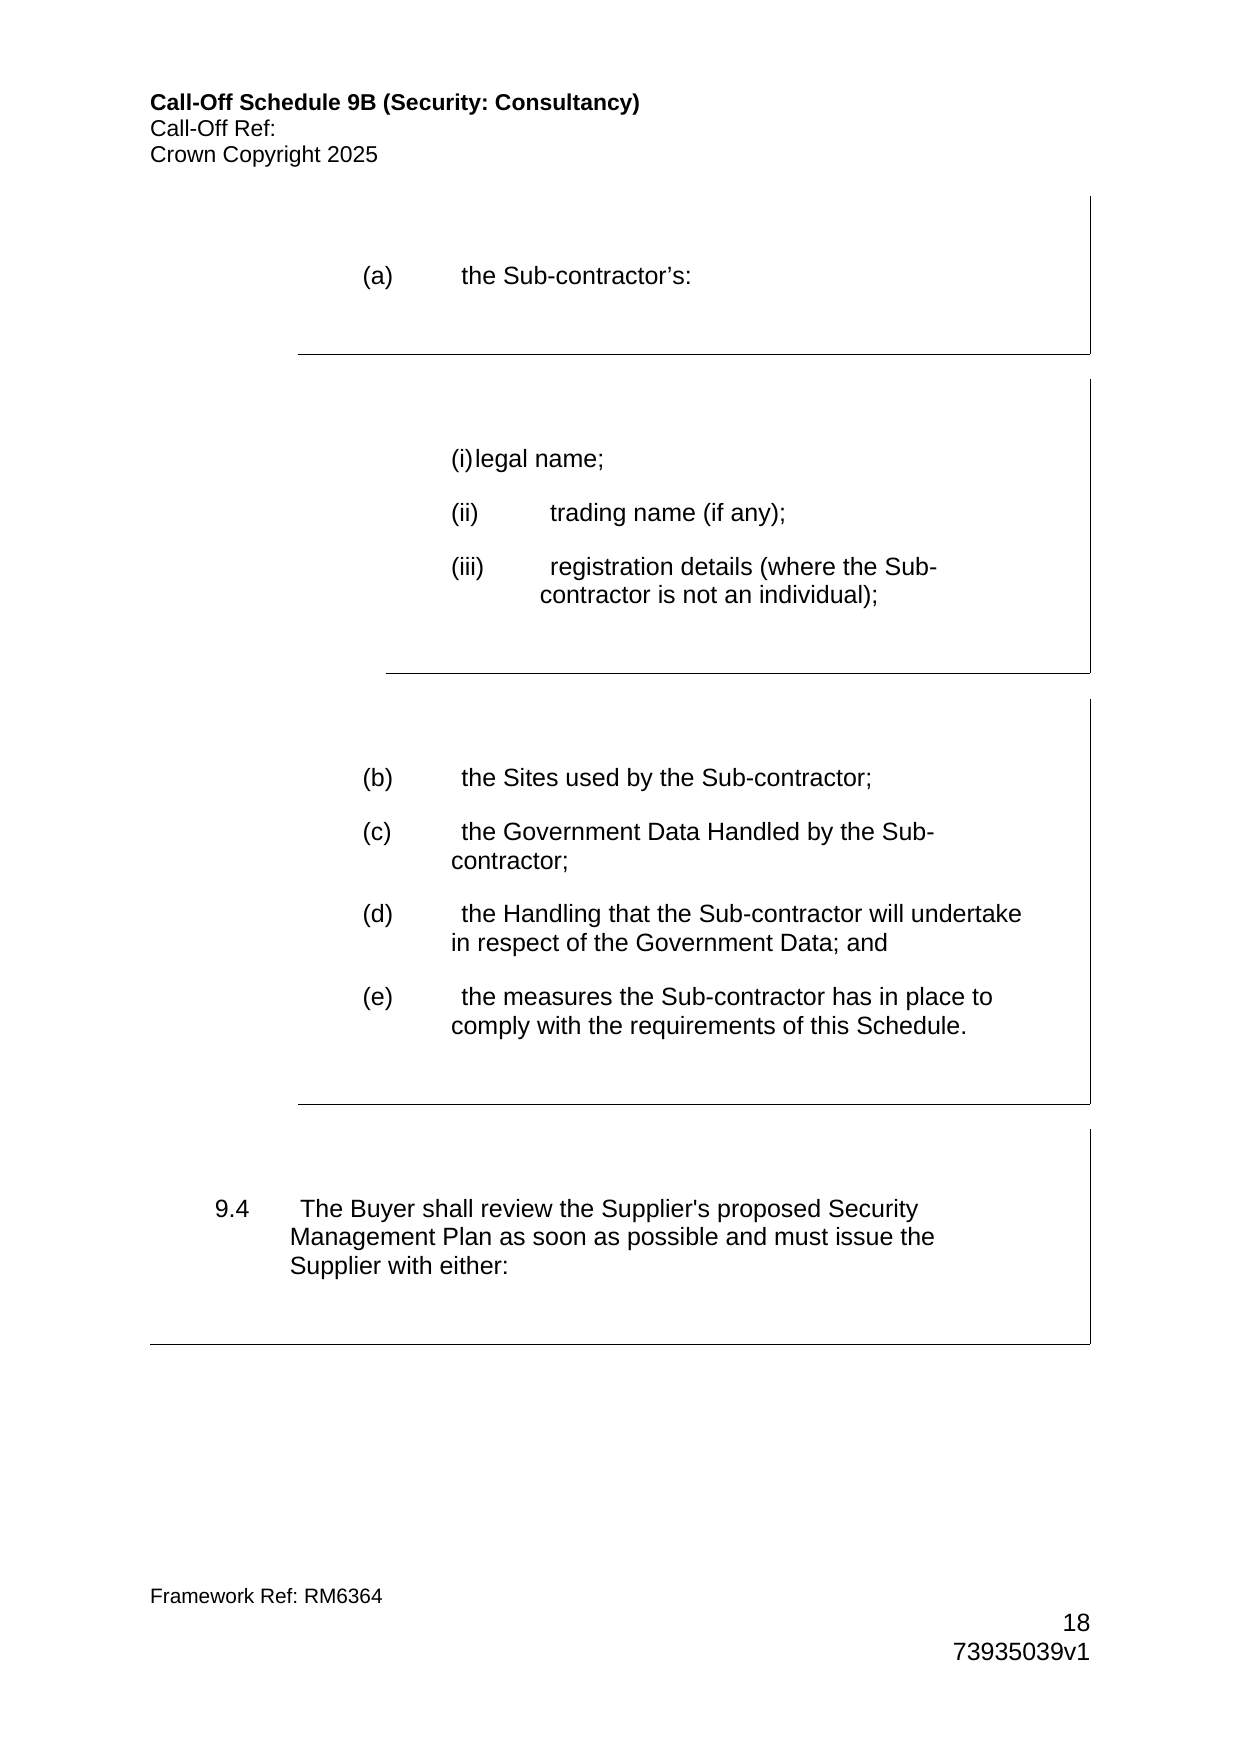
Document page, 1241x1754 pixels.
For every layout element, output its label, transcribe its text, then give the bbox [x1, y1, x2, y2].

subtitle trading name (if any); [386, 433, 1090, 487]
subtitle the Government Data Handled by the Sub-contractor; [298, 752, 1090, 835]
subtitle the Sub-contractor’s: [298, 196, 1090, 354]
subtitle registration details (where the Sub-contractor is not an individual); [386, 487, 1090, 673]
subtitle the Handling that the Sub-contractor will undertake in respect of the Government Data; and [298, 835, 1090, 917]
subtitle legal name; [386, 379, 1090, 433]
subtitle the measures the Sub-contractor has in place to comply with the requirements of this Schedule. [298, 917, 1090, 1104]
subtitle The Buyer shall review the Supplier's proposed Security Management Plan as soon as possible and must issue the Supplier with either: [150, 1129, 1090, 1344]
subtitle the Sites used by the Sub-contractor; [298, 698, 1090, 752]
